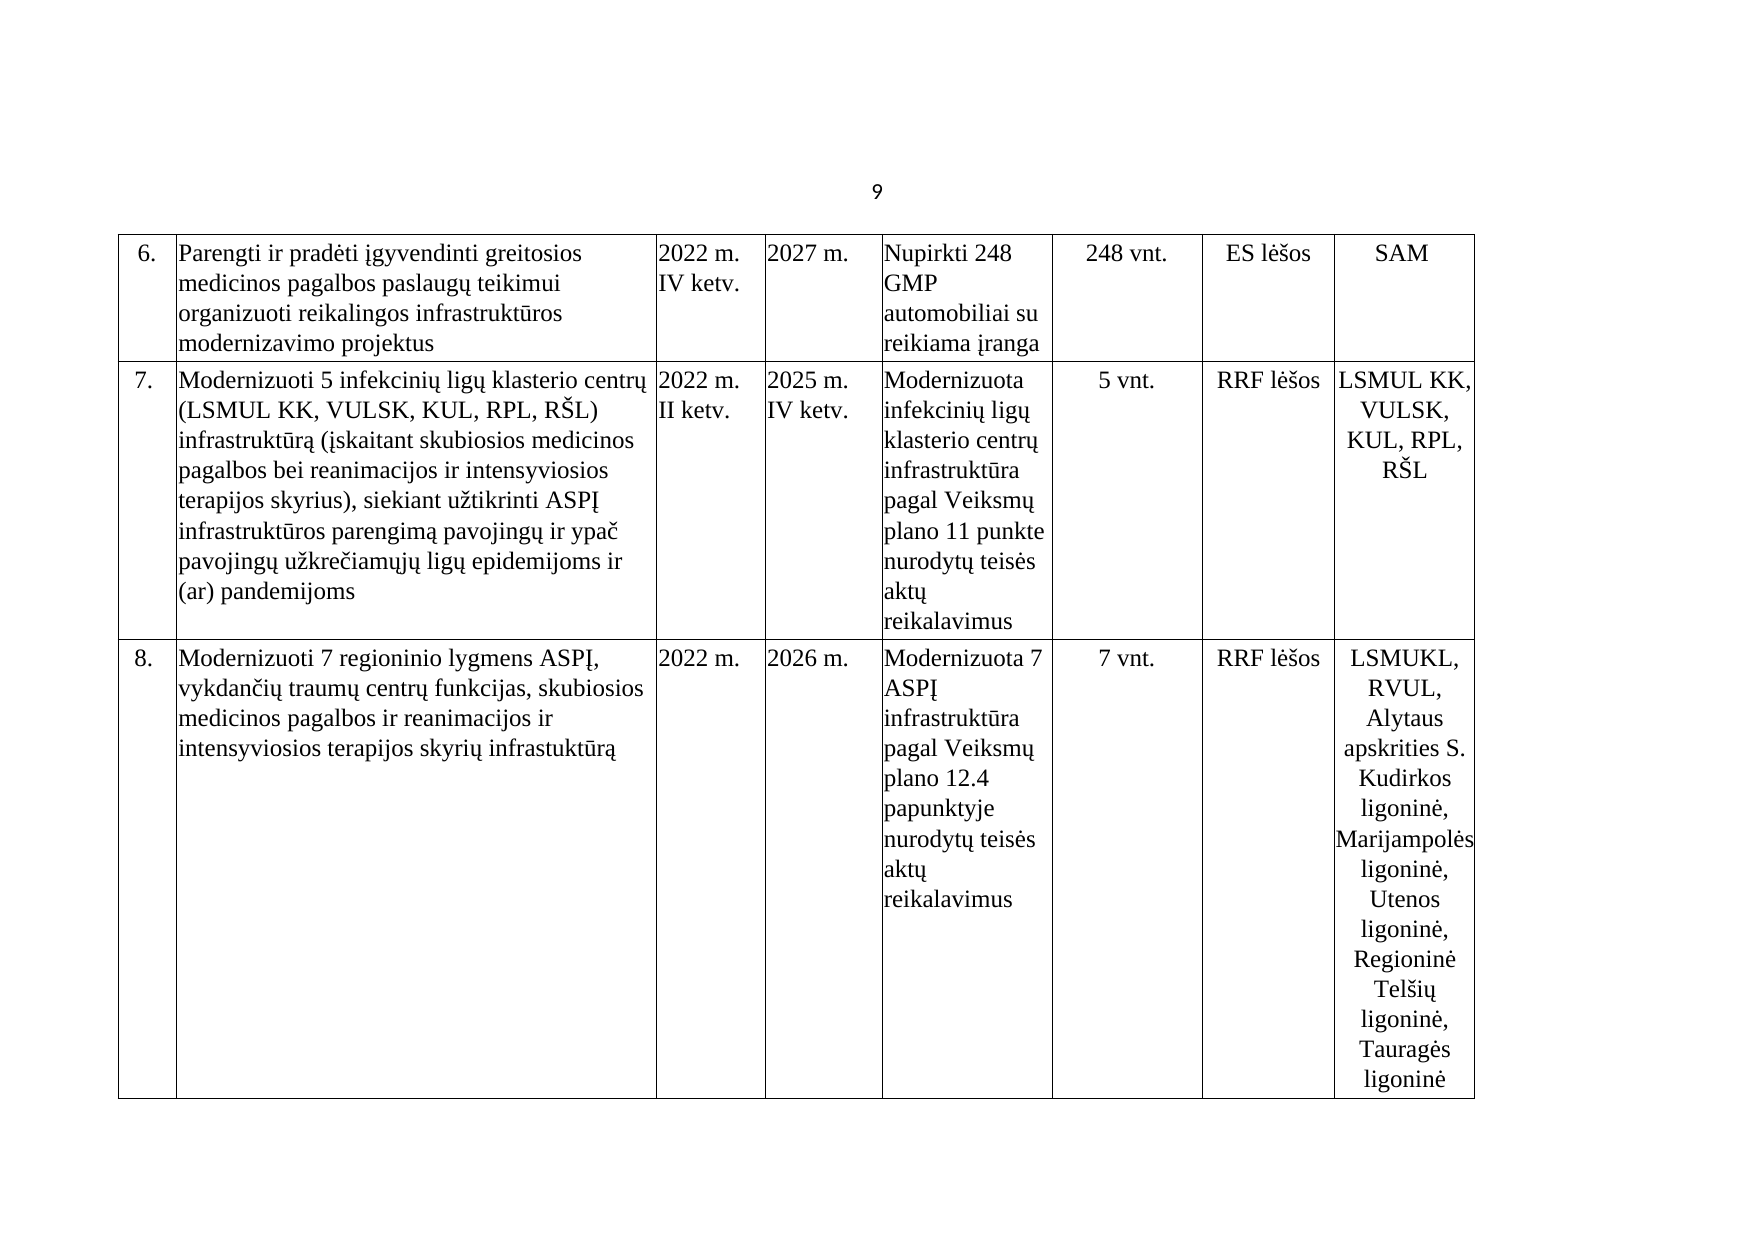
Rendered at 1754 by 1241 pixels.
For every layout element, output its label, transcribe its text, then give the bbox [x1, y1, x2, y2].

table_cell 5 vnt. [1053, 362, 1202, 639]
table_cell 2025 m. IV ketv. [766, 362, 882, 639]
table_cell LSMUKL, RVUL, Alytaus apskrities S. Kudirkos ligoninė, Marijampolės ligoninė, Utenos ligoninė, Regioninė Telšių ligoninė, Tauragės ligoninė [1335, 640, 1474, 1097]
table_cell Modernizuota 7 ASPĮ infrastruktūra pagal Veiksmų plano 12.4 papunktyje nurodytų teisės aktų reikalavimus [883, 640, 1052, 1097]
table_cell LSMUL KK, VULSK, KUL, RPL, RŠL [1335, 362, 1474, 639]
table_cell 2022 m. II ketv. [657, 362, 765, 639]
table_cell RRF lėšos [1203, 362, 1334, 639]
table_cell RRF lėšos [1203, 640, 1334, 1097]
table_cell 248 vnt. [1053, 235, 1202, 361]
table_cell 7. [119, 362, 176, 639]
table_cell 8. [119, 640, 176, 1097]
table_cell 7 vnt. [1053, 640, 1202, 1097]
table_cell 2026 m. [766, 640, 882, 1097]
table_cell 6. [119, 235, 176, 361]
table_cell 2022 m. IV ketv. [657, 235, 765, 361]
table_cell Parengti ir pradėti įgyvendinti greitosios medicinos pagalbos paslaugų teikimui organizuoti reikalingos infrastruktūros modernizavimo projektus [177, 235, 656, 361]
table_cell SAM [1335, 235, 1474, 361]
table_cell 2027 m. [766, 235, 882, 361]
table_cell Modernizuota infekcinių ligų klasterio centrų infrastruktūra pagal Veiksmų plano 11 punkte nurodytų teisės aktų reikalavimus [883, 362, 1052, 639]
table_cell 2022 m. [657, 640, 765, 1097]
table_cell Modernizuoti 5 infekcinių ligų klasterio centrų (LSMUL KK, VULSK, KUL, RPL, RŠL) infrastruktūrą (įskaitant skubiosios medicinos pagalbos bei reanimacijos ir intensyviosios terapijos skyrius), siekiant užtikrinti ASPĮ infrastruktūros parengimą pavojingų ir ypač pavojingų užkrečiamųjų ligų epidemijoms ir (ar) pandemijoms [177, 362, 656, 639]
table_cell ES lėšos [1203, 235, 1334, 361]
table_cell Modernizuoti 7 regioninio lygmens ASPĮ, vykdančių traumų centrų funkcijas, skubiosios medicinos pagalbos ir reanimacijos ir intensyviosios terapijos skyrių infrastuktūrą [177, 640, 656, 1097]
table_cell Nupirkti 248 GMP automobiliai su reikiama įranga [883, 235, 1052, 361]
